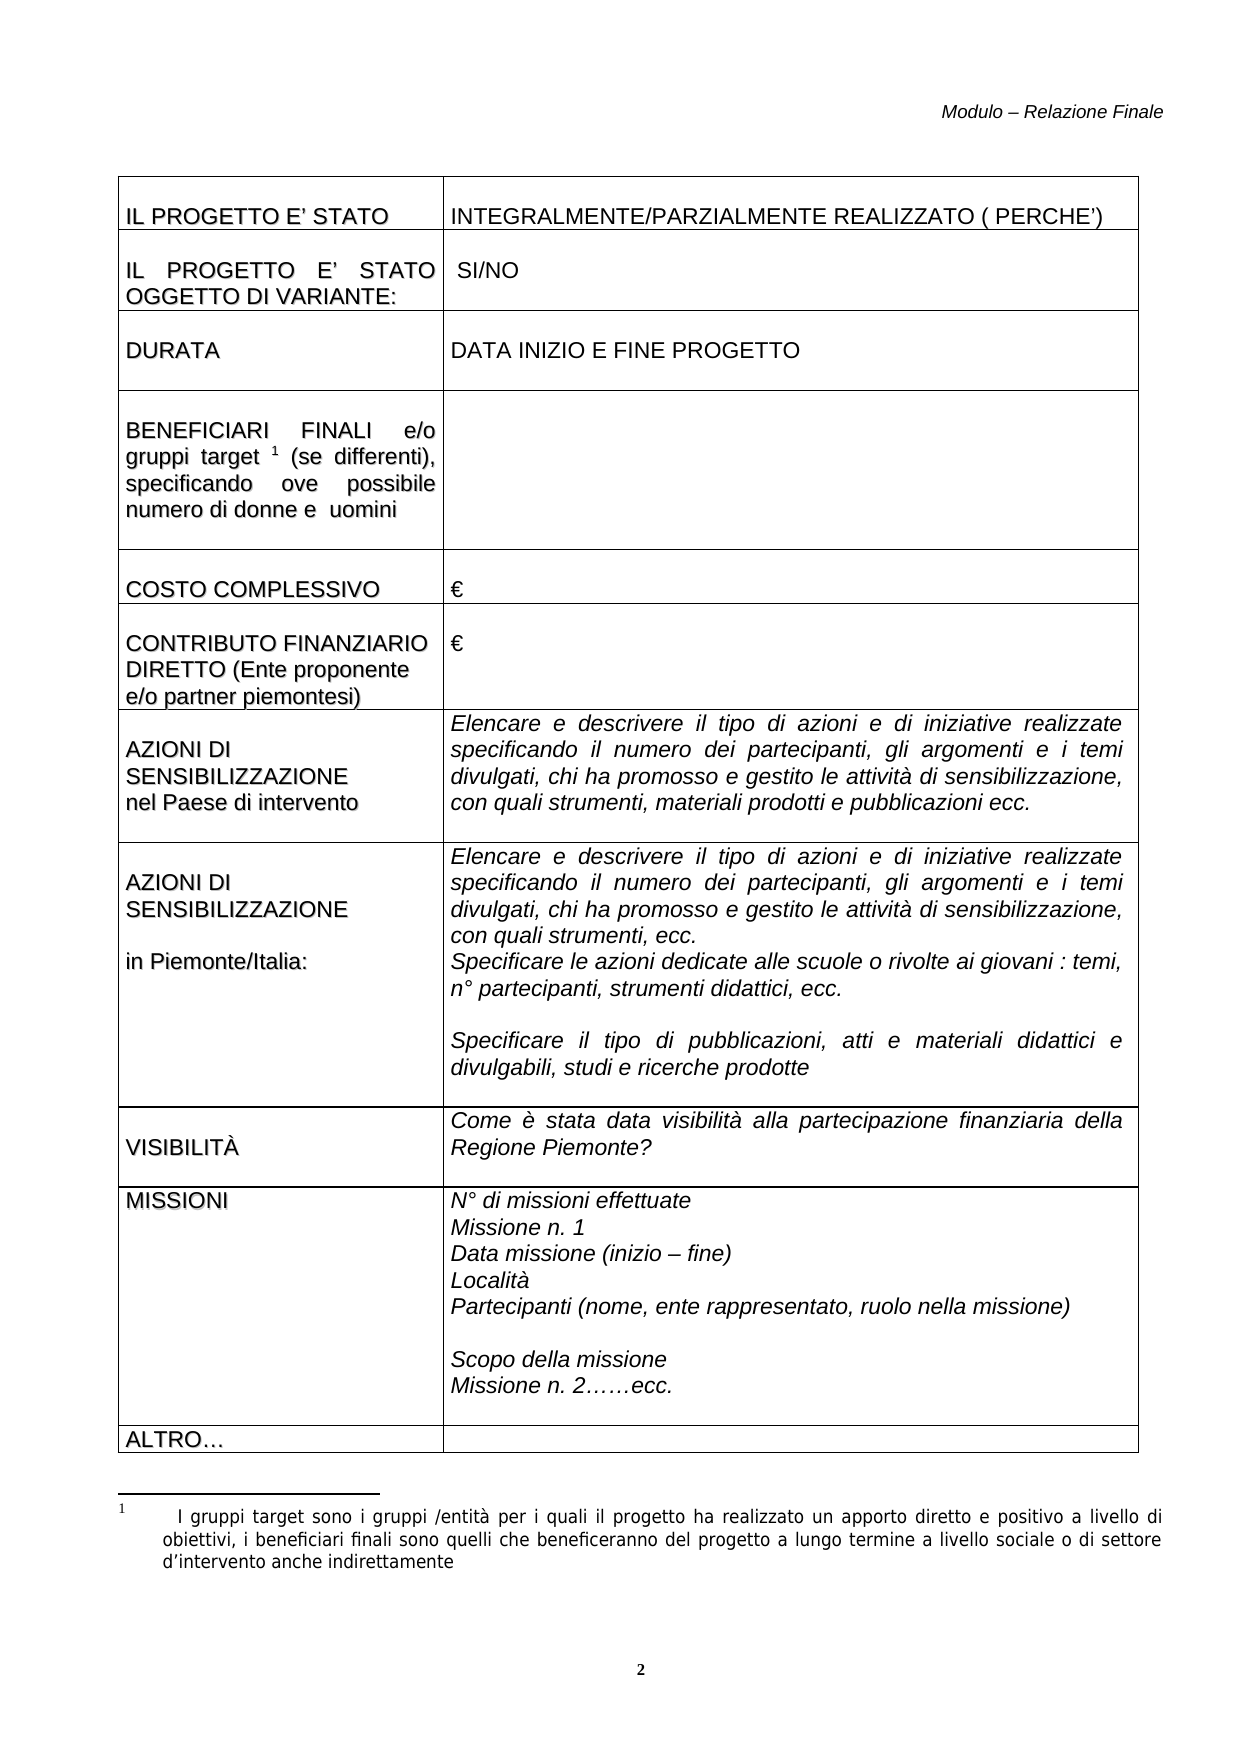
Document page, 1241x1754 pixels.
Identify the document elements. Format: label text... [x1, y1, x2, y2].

table_cell CONTRIBUTO FINANZIARIO DIRETTO (Ente proponente e/o partner piemontesi) [119, 604, 443, 709]
table_cell € [444, 604, 1138, 709]
table_cell N° di missioni effettuate Missione n. 1 Data missione (inizio – fine) Località Partecipanti (nome, ente rappresentato, ruolo nella missione) Scopo della missione Missione n. 2……ecc. [444, 1188, 1138, 1425]
table_cell MISSIONI [119, 1188, 443, 1425]
table_cell VISIBILITÀ [119, 1108, 443, 1186]
table_cell ALTRO… [119, 1426, 443, 1452]
table_cell SI/NO [444, 230, 1138, 309]
table_cell Elencare e descrivere il tipo di azioni e di iniziative realizzate specificando il numero dei partecipanti, gli argomenti e i temi divulgati, chi ha promosso e gestito le attività di sensibilizzazione, con quali strumenti, ecc. Specificare le azioni dedicate alle scuole o rivolte ai giovani : temi, n° partecipanti, strumenti didattici, ecc. Specificare il tipo di pubblicazioni, atti e materiali didattici e divulgabili, studi e ricerche prodotte [444, 843, 1138, 1106]
table_cell COSTO COMPLESSIVO [119, 550, 443, 602]
table_cell [444, 391, 1138, 549]
table_cell IL PROGETTO E’ STATO OGGETTO DI VARIANTE: [119, 230, 443, 309]
table_cell IL PROGETTO E’ STATO [119, 177, 443, 229]
table_cell € [444, 550, 1138, 602]
table_cell BENEFICIARI FINALI e/o gruppi target (se differenti), specificando ove possibile numero di donne e uomini [119, 391, 443, 549]
table_cell AZIONI DI SENSIBILIZZAZIONE in Piemonte/Italia: [119, 843, 443, 1106]
table_cell DURATA [119, 311, 443, 389]
table_cell Come è stata data visibilità alla partecipazione finanziaria della Regione Piemonte? [444, 1108, 1138, 1186]
table_cell AZIONI DI SENSIBILIZZAZIONE nel Paese di intervento [119, 710, 443, 842]
table_cell [444, 1426, 1138, 1452]
table_cell DATA INIZIO E FINE PROGETTO [444, 311, 1138, 389]
table_cell Elencare e descrivere il tipo di azioni e di iniziative realizzate specificando il numero dei partecipanti, gli argomenti e i temi divulgati, chi ha promosso e gestito le attività di sensibilizzazione, con quali strumenti, materiali prodotti e pubblicazioni ecc. [444, 710, 1138, 842]
table_cell INTEGRALMENTE/PARZIALMENTE REALIZZATO ( PERCHE’) [444, 177, 1138, 229]
